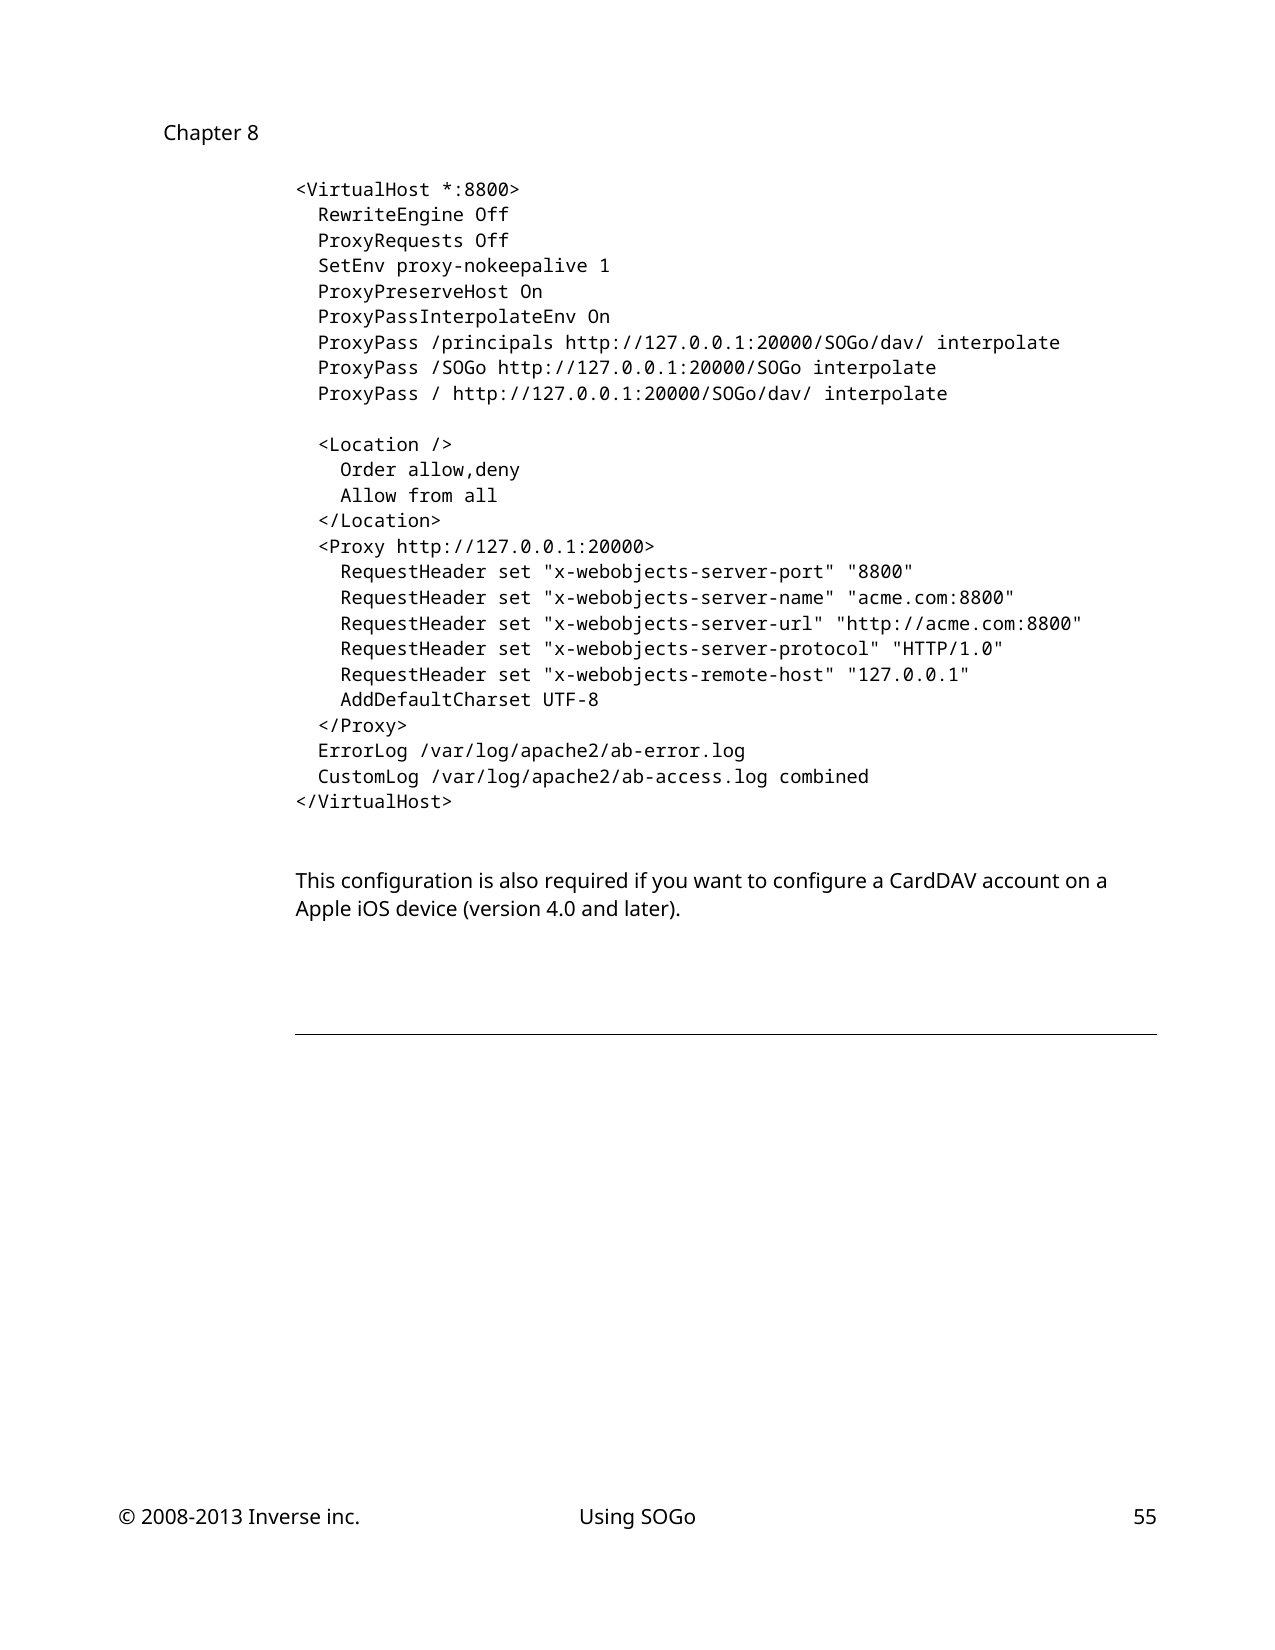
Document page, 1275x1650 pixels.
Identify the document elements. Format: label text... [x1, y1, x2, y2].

text RequestHeader set "x-webobjects-server-url" "http://acme.com:8800" [295, 610, 1157, 635]
text ProxyPass / http://127.0.0.1:20000/SOGo/dav/ interpolate [295, 380, 1157, 406]
text RequestHeader set "x-webobjects-remote-host" "127.0.0.1" [295, 661, 1157, 686]
text Allow from all [295, 482, 1157, 508]
text ProxyPreserveHost On [295, 278, 1157, 304]
text </VirtualHost> [295, 788, 1157, 814]
text ProxyRequests Off [295, 227, 1157, 253]
text </Location> [295, 508, 1157, 533]
text </Proxy> [295, 712, 1157, 737]
text CustomLog /var/log/apache2/ab-access.log combined [295, 763, 1157, 788]
text ProxyPass /principals http://127.0.0.1:20000/SOGo/dav/ interpolate [295, 329, 1157, 355]
text AddDefaultCharset UTF-8 [295, 686, 1157, 712]
text <Location /> [295, 431, 1157, 457]
text RequestHeader set "x-webobjects-server-port" "8800" [295, 559, 1157, 584]
text Order allow,deny [295, 457, 1157, 482]
text RequestHeader set "x-webobjects-server-name" "acme.com:8800" [295, 584, 1157, 610]
text ProxyPassInterpolateEnv On [295, 304, 1157, 329]
text <Proxy http://127.0.0.1:20000> [295, 533, 1157, 559]
text This configuration is also required if you want to configure a CardDAV account on a Apple iOS device (version 4.0 and later). [295, 866, 1157, 923]
text <VirtualHost *:8800> [295, 176, 1157, 202]
text ErrorLog /var/log/apache2/ab-error.log [295, 737, 1157, 763]
text ProxyPass /SOGo http://127.0.0.1:20000/SOGo interpolate [295, 355, 1157, 380]
text SetEnv proxy-nokeepalive 1 [295, 253, 1157, 278]
text RewriteEngine Off [295, 202, 1157, 227]
text RequestHeader set "x-webobjects-server-protocol" "HTTP/1.0" [295, 635, 1157, 661]
